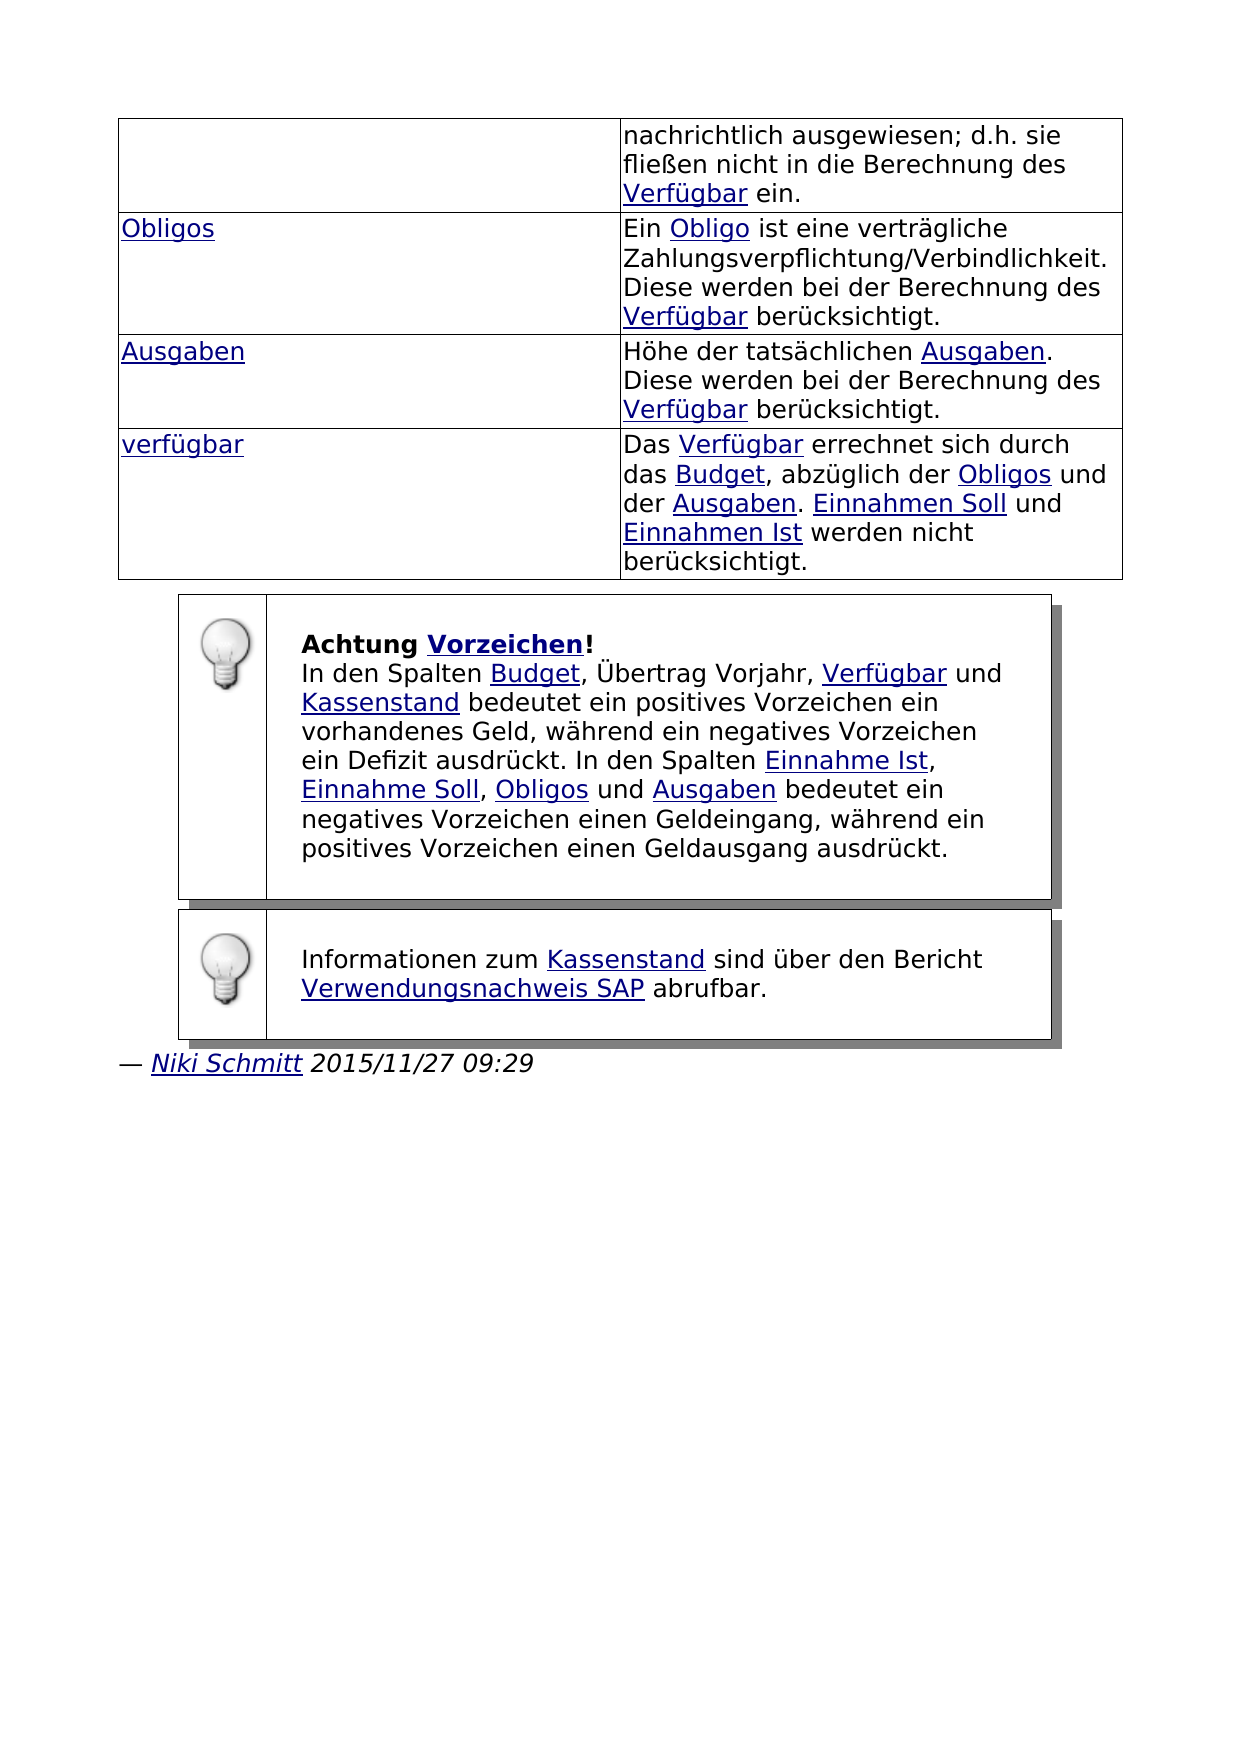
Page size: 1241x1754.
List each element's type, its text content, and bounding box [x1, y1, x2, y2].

table_cell Das Verfügbar errechnet sich durch das Budget, abzüglich der Obligos und der Ausgaben. Einnahmen Soll und Einnahmen Ist werden nicht berücksichtigt. [621, 429, 1122, 579]
table_header [179, 595, 266, 898]
table_header [179, 910, 266, 1038]
table_header Informationen zum Kassenstand sind über den Bericht Verwendungsnachweis SAP abrufbar. [267, 910, 1051, 1038]
table_cell Höhe der tatsächlichen Ausgaben. Diese werden bei der Berechnung des Verfügbar berücksichtigt. [621, 335, 1122, 428]
text — Niki Schmitt 2015/11/27 09:29 [118, 1049, 1122, 1078]
table_cell Ausgaben [119, 335, 620, 428]
table_cell verfügbar [119, 429, 620, 579]
table_cell nachrichtlich ausgewiesen; d.h. sie fließen nicht in die Berechnung des Verfügbar ein. [621, 119, 1122, 212]
table_header Achtung Vorzeichen! In den Spalten Budget, Übertrag Vorjahr, Verfügbar und Kassenstand bedeutet ein positives Vorzeichen ein vorhandenes Geld, während ein negatives Vorzeichen ein Defizit ausdrückt. In den Spalten Einnahme Ist, Einnahme Soll, Obligos und Ausgaben bedeutet ein negatives Vorzeichen einen Geldeingang, während ein positives Vorzeichen einen Geldausgang ausdrückt. [267, 595, 1051, 898]
table_cell Ein Obligo ist eine verträgliche Zahlungsverpflichtung/Verbindlichkeit. Diese werden bei der Berechnung des Verfügbar berücksichtigt. [621, 213, 1122, 334]
table_cell [119, 119, 620, 212]
picture [190, 618, 266, 693]
table_cell Obligos [119, 213, 620, 334]
picture [190, 933, 266, 1008]
